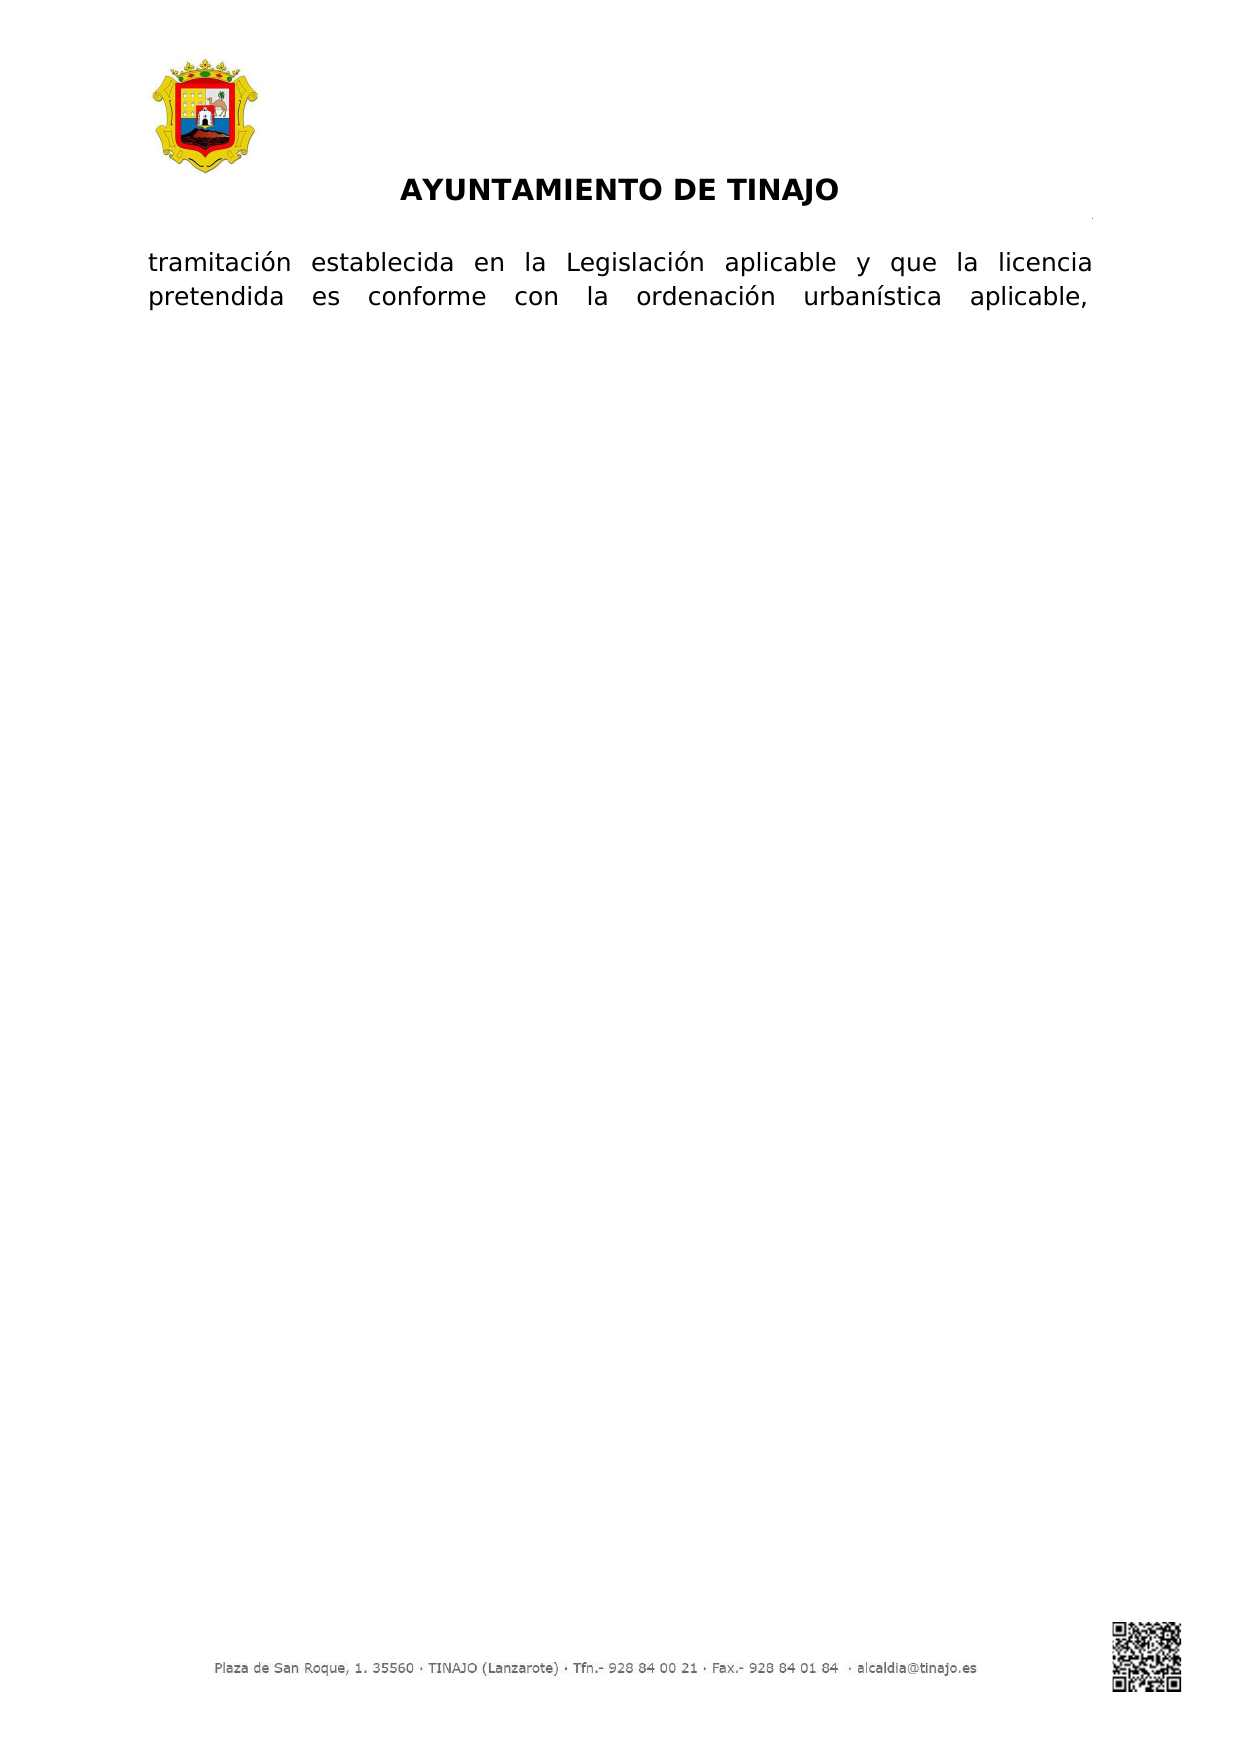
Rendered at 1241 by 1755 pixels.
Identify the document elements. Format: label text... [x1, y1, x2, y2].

text tramitación establecida en la Legislación aplicable y que la licencia pretendida es conforme con la ordenación urbanística aplicable, [148, 248, 1093, 311]
